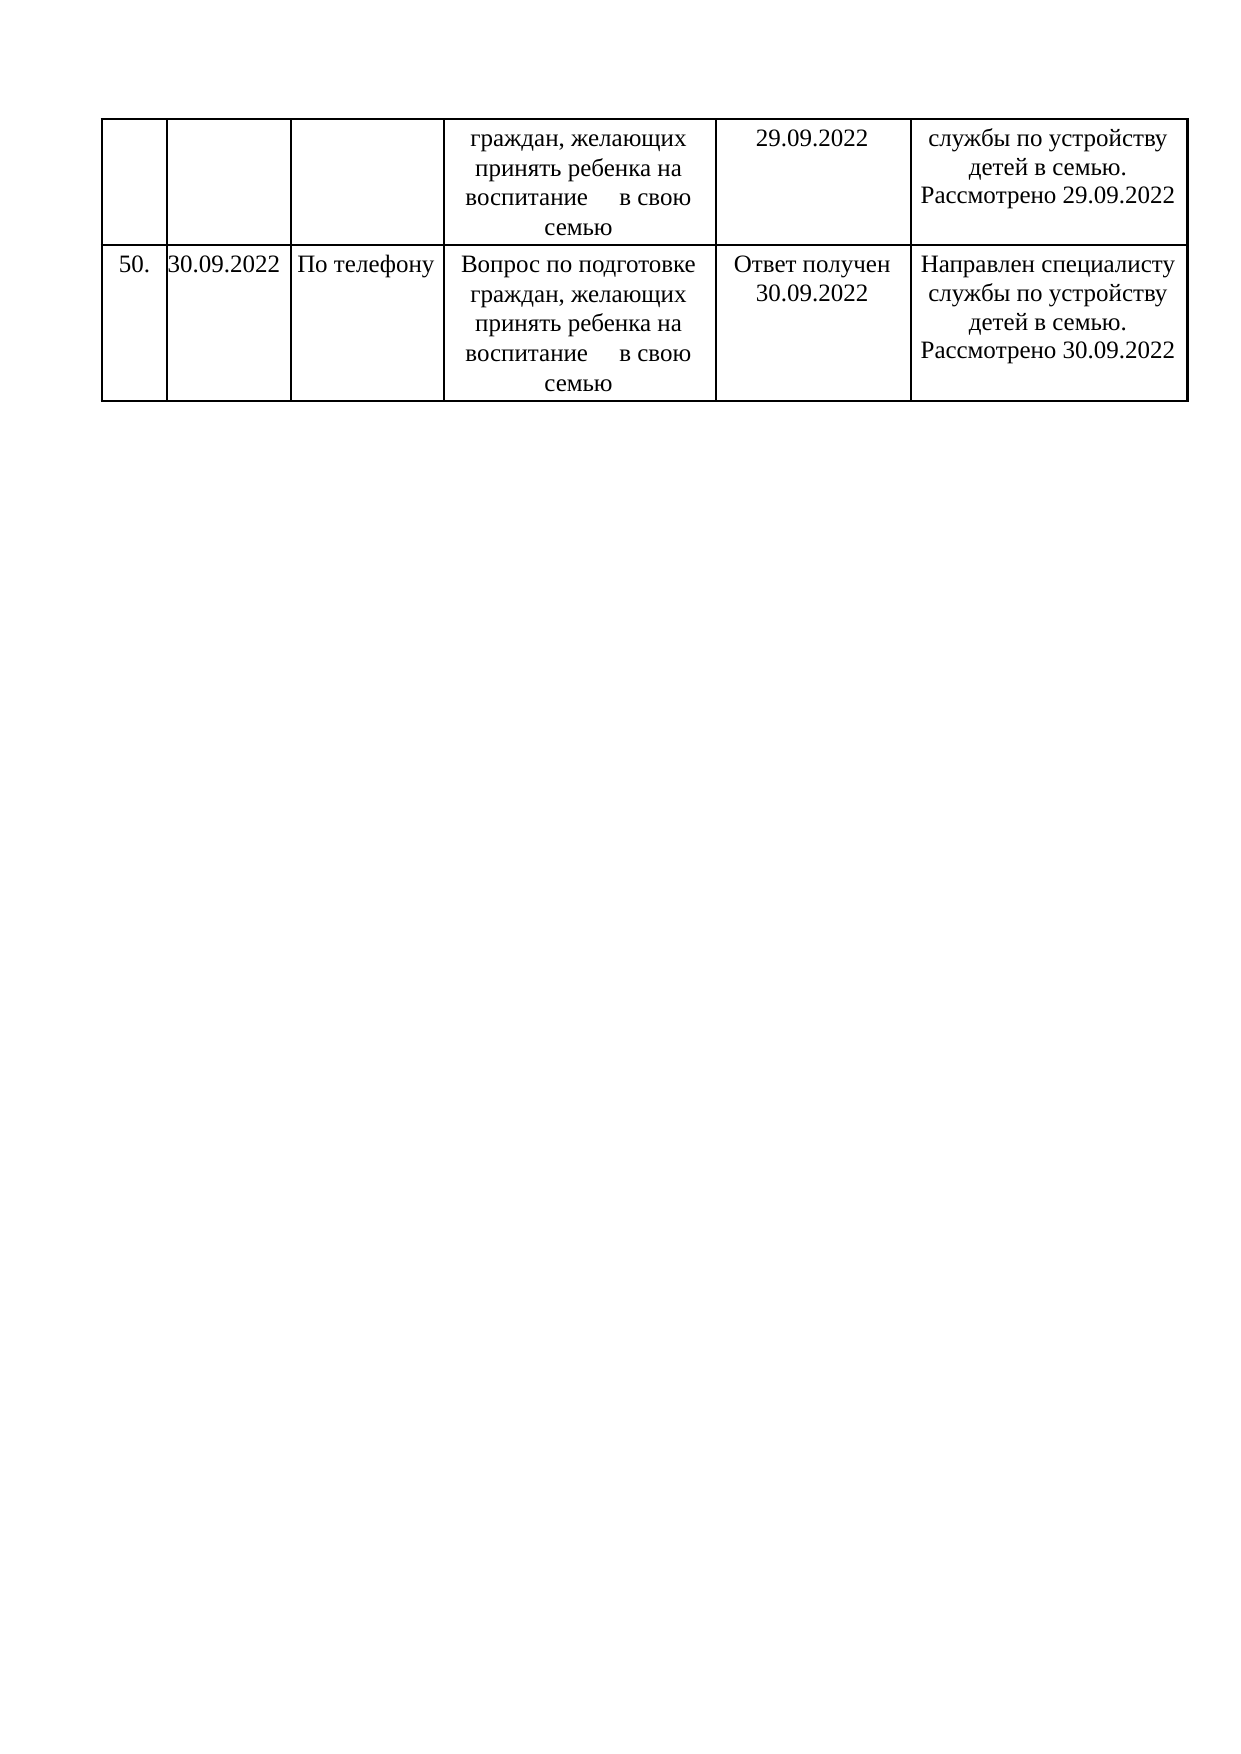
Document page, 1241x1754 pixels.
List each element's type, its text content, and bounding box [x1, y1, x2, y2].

table_cell По телефону [292, 246, 443, 400]
table_cell граждан, желающих принять ребенка на воспитание в свою семью [445, 120, 715, 244]
table_cell [168, 120, 290, 244]
table_cell [103, 120, 166, 244]
table_cell Направлен специалисту службы по устройству детей в семью. Рассмотрено 30.09.2022 [912, 246, 1186, 400]
table_cell 29.09.2022 [717, 120, 910, 244]
table_cell [292, 120, 443, 244]
table_cell 30.09.2022 [168, 246, 290, 400]
table_cell Вопрос по подготовке граждан, желающих принять ребенка на воспитание в свою семью [445, 246, 715, 400]
table_cell службы по устройству детей в семью. Рассмотрено 29.09.2022 [912, 120, 1186, 244]
table_cell 50. [103, 246, 166, 400]
table_cell Ответ получен 30.09.2022 [717, 246, 910, 400]
